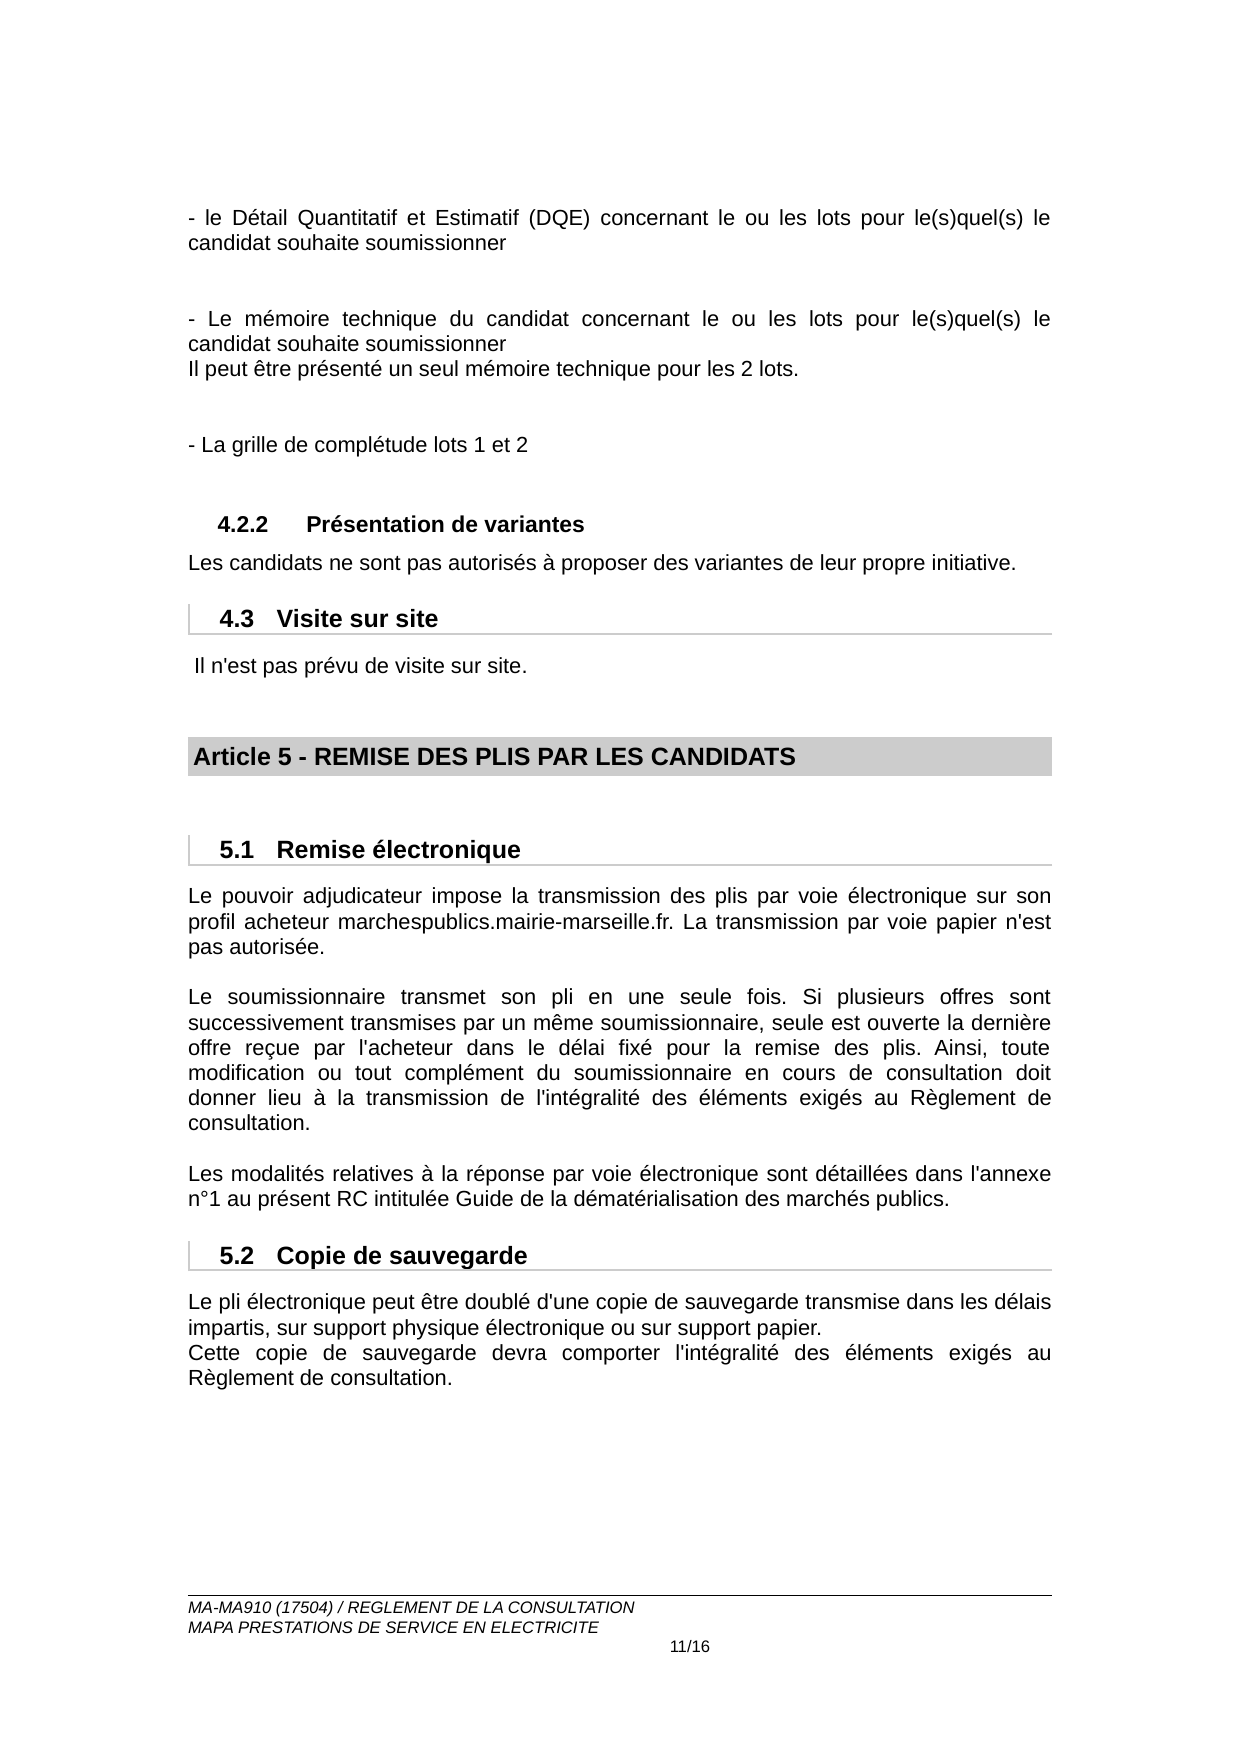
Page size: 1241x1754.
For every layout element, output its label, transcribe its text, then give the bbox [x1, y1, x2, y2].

text - Le mémoire technique du candidat concernant le ou les lots pour le(s)quel(s) le candidat souhaite soumissionner [188, 305, 1052, 356]
text Le pouvoir adjudicateur impose la transmission des plis par voie électronique sur son profil acheteur marchespublics.mairie-marseille.fr. La transmission par voie papier n'est pas autorisée. [188, 883, 1052, 959]
subtitle Présentation de variantes [188, 511, 1052, 538]
text Il peut être présenté un seul mémoire technique pour les 2 lots. [188, 356, 1052, 381]
text - La grille de complétude lots 1 et 2 [188, 431, 1052, 457]
subtitle Copie de sauvegarde [190, 1241, 1052, 1269]
subtitle REMISE DES PLIS PAR LES CANDIDATS [190, 739, 1050, 774]
text Il n'est pas prévu de visite sur site. [188, 653, 1053, 678]
subtitle Remise électronique [190, 835, 1052, 864]
text Les modalités relatives à la réponse par voie électronique sont détaillées dans l'annexe n°1 au présent RC intitulée Guide de la dématérialisation des marchés publics. [188, 1161, 1052, 1211]
text Les candidats ne sont pas autorisés à proposer des variantes de leur propre initiative. [188, 549, 1052, 575]
text - le Détail Quantitatif et Estimatif (DQE) concernant le ou les lots pour le(s)quel(s) le candidat souhaite soumissionner [188, 204, 1052, 255]
subtitle Visite sur site [190, 604, 1052, 633]
text Le soumissionnaire transmet son pli en une seule fois. Si plusieurs offres sont successivement transmises par un même soumissionnaire, seule est ouverte la dernière offre reçue par l'acheteur dans le délai fixé pour la remise des plis. Ainsi, toute modification ou tout complément du soumissionnaire en cours de consultation doit donner lieu à la transmission de l'intégralité des éléments exigés au Règlement de consultation. [188, 984, 1052, 1136]
text Cette copie de sauvegarde devra comporter l'intégralité des éléments exigés au Règlement de consultation. [188, 1339, 1052, 1390]
text Le pli électronique peut être doublé d'une copie de sauvegarde transmise dans les délais impartis, sur support physique électronique ou sur support papier. [188, 1289, 1052, 1339]
